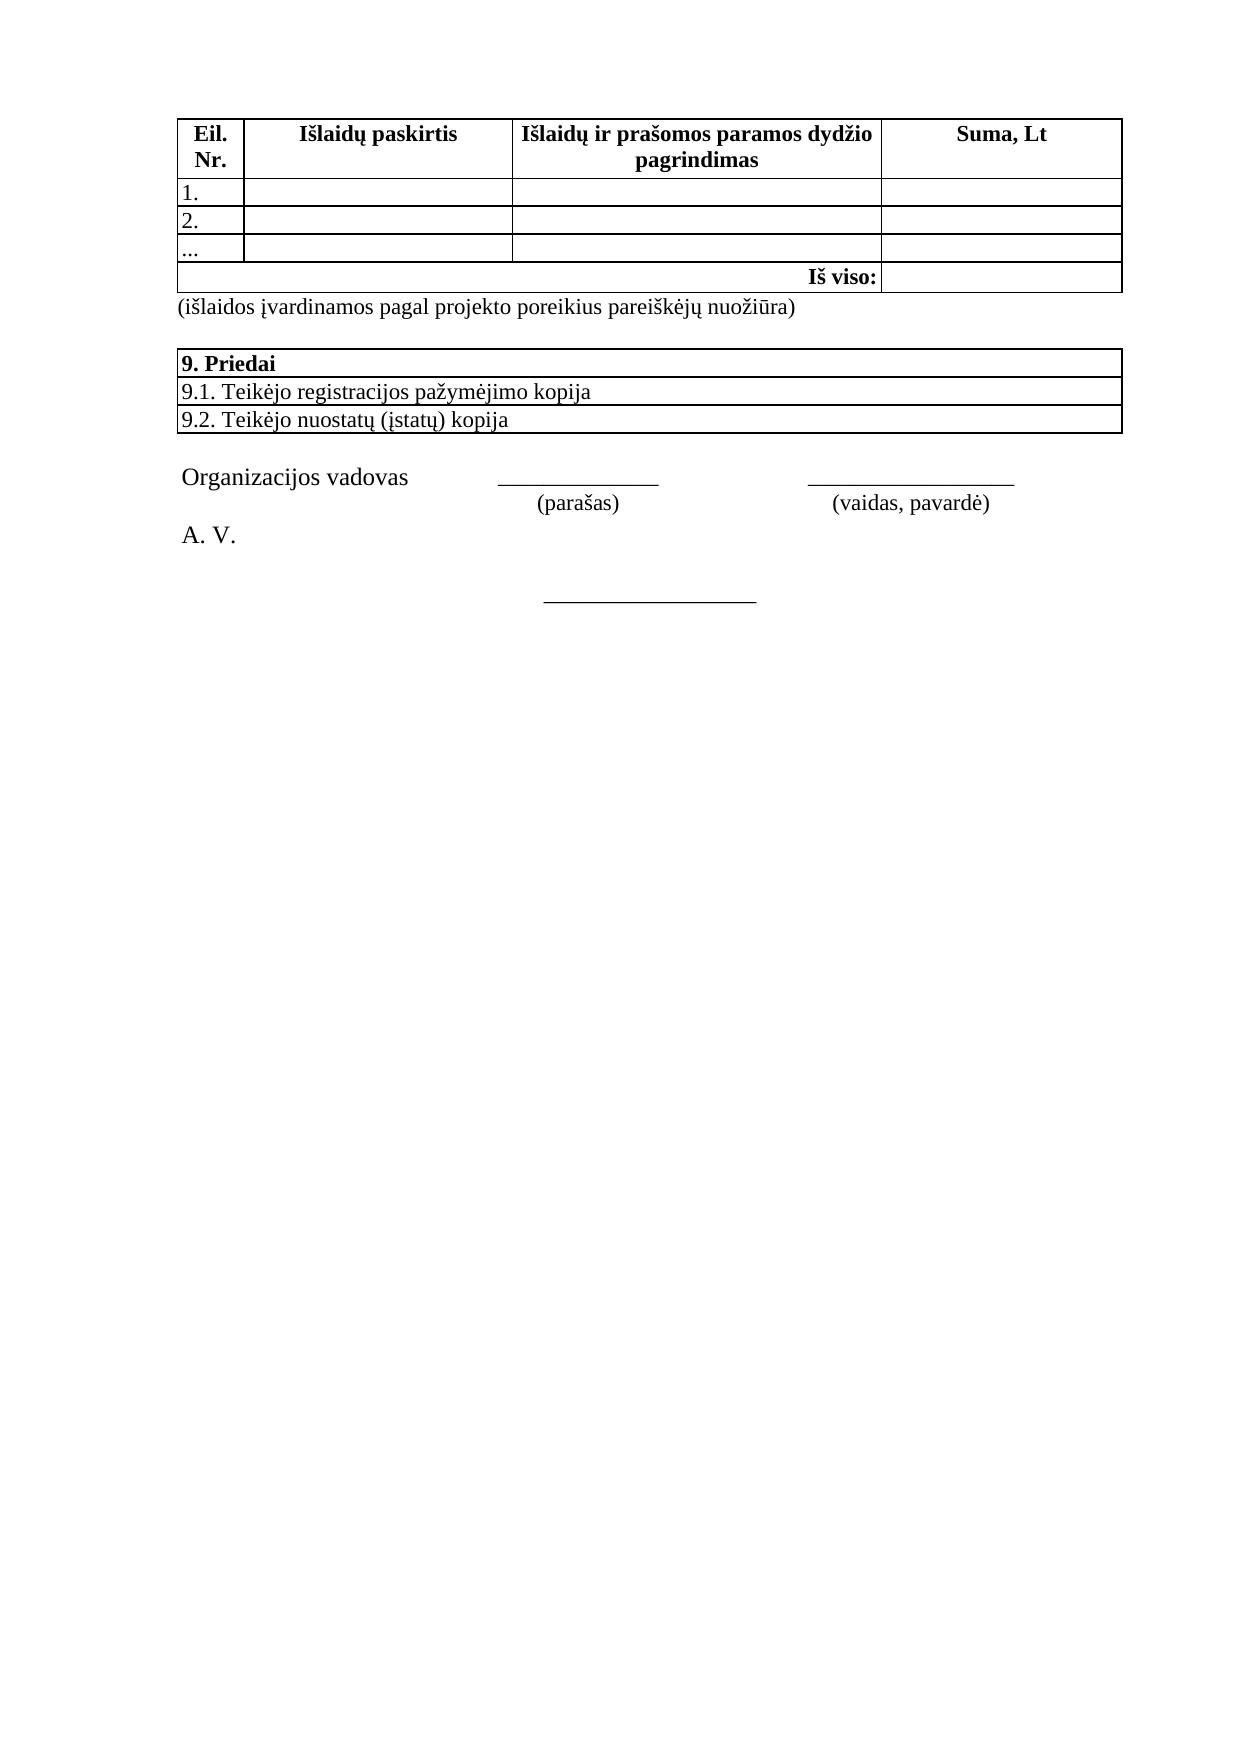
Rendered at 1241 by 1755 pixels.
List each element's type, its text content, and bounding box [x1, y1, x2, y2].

table_cell Iš viso: [178, 263, 881, 292]
table_header ______________ (parašas) [456, 462, 700, 548]
table_cell Suma, Lt [882, 120, 1121, 177]
text (išlaidos įvardinamos pagal projekto poreikius pareiškėjų nuožiūra) [177, 293, 1122, 319]
table_cell [513, 235, 881, 261]
table_cell 9.1. Teikėjo registracijos pažymėjimo kopija [178, 378, 1121, 404]
table_cell Išlaidų ir prašomos paramos dydžio pagrindimas [513, 120, 881, 177]
table_cell [882, 207, 1121, 233]
table_header Organizacijos vadovas A. V. [177, 462, 456, 548]
table_cell [245, 207, 512, 233]
table_cell [513, 179, 881, 205]
table_cell ... [178, 235, 243, 261]
table_cell Išlaidų paskirtis [245, 120, 512, 177]
table_cell [245, 235, 512, 261]
table_cell 1. [178, 179, 243, 205]
table_cell [245, 179, 512, 205]
table_cell [882, 263, 1121, 292]
table_cell Eil. Nr. [178, 120, 243, 177]
table_header __________________ (vaidas, pavardė) [700, 462, 1122, 548]
table_cell [882, 235, 1121, 261]
table_cell 2. [178, 207, 243, 233]
table_cell 9.2. Teikėjo nuostatų (įstatų) kopija [178, 406, 1121, 432]
text _________________ [177, 577, 1122, 606]
table_cell [513, 207, 881, 233]
table_header 9. Priedai [178, 350, 1121, 376]
table_cell [882, 179, 1121, 205]
